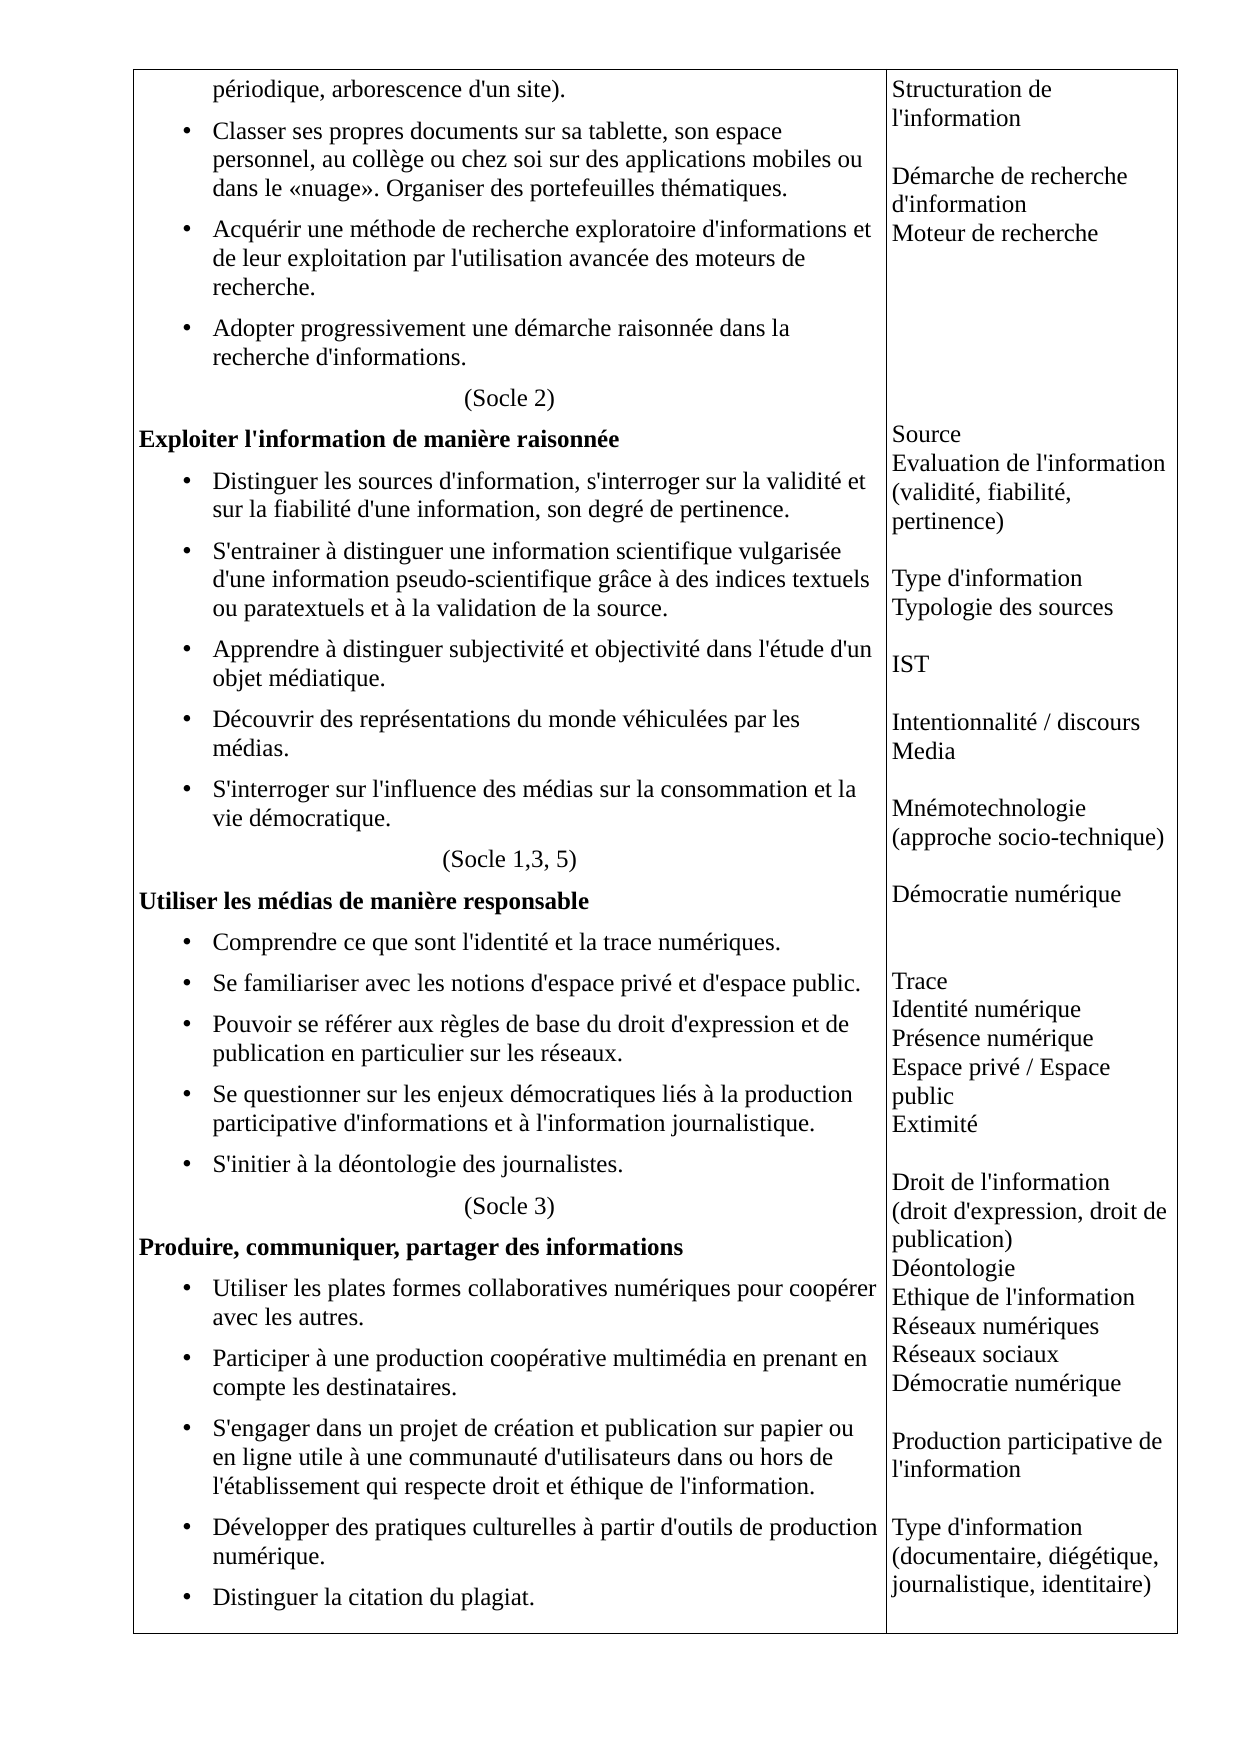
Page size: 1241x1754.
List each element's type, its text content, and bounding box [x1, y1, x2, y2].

table_cell Utiliser les médias et les informations de manière autonome Utiliser des dictionnaires et encyclopédies sur tous supports. Utiliser des documents de vulgarisation scientifique. Exploiter le centre de ressources comme outil de recherche de l'information. Avoir connaissance du fonds d'ouvrages en langue étrangère ou régionale disponible au CDI et les utiliser régulièrement. Se familiariser avec les différents modes d'expression des médias en utilisant leurs canaux de diffusion. Utiliser les genres et les outils d'information à disposition adaptés à ses recherches. Découvrir comment l'information est indexée et hiérarchisée, comprendre les principaux termes techniques associés. Exploiter les modes d'organisation de l'information dans un corpus documentaire (clés du livre documentaire, rubriquage d'un périodique, arborescence d'un site). Classer ses propres documents sur sa tablette, son espace personnel, au collège ou chez soi sur des applications mobiles ou dans le «nuage». Organiser des portefeuilles thématiques. Acquérir une méthode de recherche exploratoire d'informations et de leur exploitation par l'utilisation avancée des moteurs de recherche. Adopter progressivement une démarche raisonnée dans la recherche d'informations. (Socle 2) Exploiter l'information de manière raisonnée Distinguer les sources d'information, s'interroger sur la validité et sur la fiabilité d'une information, son degré de pertinence. S'entrainer à distinguer une information scientifique vulgarisée d'une information pseudo-scientifique grâce à des indices textuels ou paratextuels et à la validation de la source. Apprendre à distinguer subjectivité et objectivité dans l'étude d'un objet médiatique. Découvrir des représentations du monde véhiculées par les médias. S'interroger sur l'influence des médias sur la consommation et la vie démocratique. (Socle 1,3, 5) Utiliser les médias de manière responsable Comprendre ce que sont l'identité et la trace numériques. Se familiariser avec les notions d'espace privé et d'espace public. Pouvoir se référer aux règles de base du droit d'expression et de publication en particulier sur les réseaux. Se questionner sur les enjeux démocratiques liés à la production participative d'informations et à l'information journalistique. S'initier à la déontologie des journalistes. (Socle 3) Produire, communiquer, partager des informations Utiliser les plates formes collaboratives numériques pour coopérer avec les autres. Participer à une production coopérative multimédia en prenant en compte les destinataires. S'engager dans un projet de création et publication sur papier ou en ligne utile à une communauté d'utilisateurs dans ou hors de l'établissement qui respecte droit et éthique de l'information. Développer des pratiques culturelles à partir d'outils de production numérique. Distinguer la citation du plagiat. Distinguer la simple collecte d'informations de la structuration des connaissances. (Socle 1) [134, 70, 886, 1633]
table_cell Structuration de l'information Démarche de recherche d'information Moteur de recherche Source Evaluation de l'information (validité, fiabilité, pertinence) Type d'information Typologie des sources IST Intentionnalité / discours Media Mnémotechnologie (approche socio-technique) Démocratie numérique Trace Identité numérique Présence numérique Espace privé / Espace public Extimité Droit de l'information (droit d'expression, droit de publication) Déontologie Ethique de l'information Réseaux numériques Réseaux sociaux Démocratie numérique Production participative de l'information Type d'information (documentaire, diégétique, journalistique, identitaire) [887, 70, 1177, 1633]
